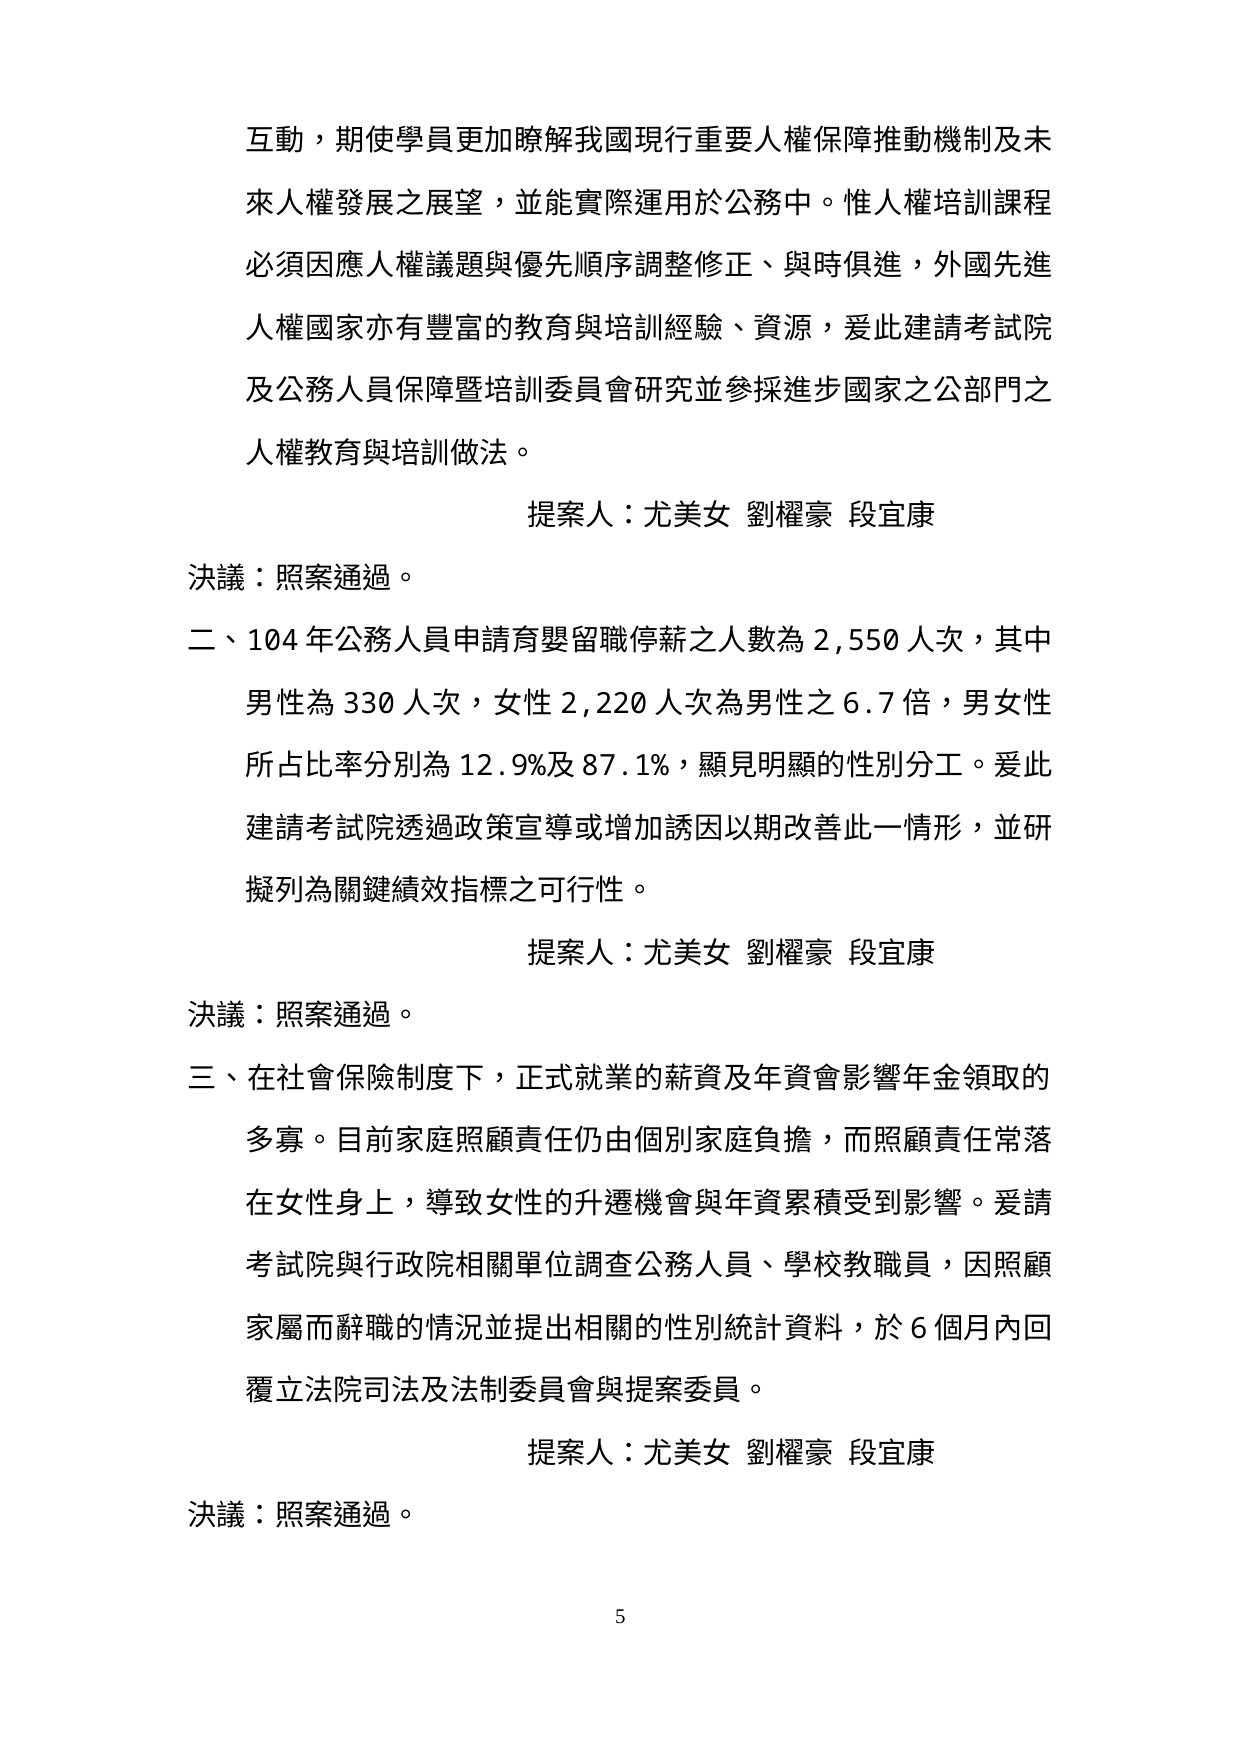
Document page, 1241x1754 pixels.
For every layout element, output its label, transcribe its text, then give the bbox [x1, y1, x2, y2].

text 互動，期使學員更加瞭解我國現行重要人權保障推動機制及未來人權發展之展望，並能實際運用於公務中。惟人權培訓課程必須因應人權議題與優先順序調整修正、與時俱進，外國先進人權國家亦有豐富的教育與培訓經驗、資源，爰此建請考試院及公務人員保障暨培訓委員會研究並參採進步國家之公部門之人權教育與培訓做法。 [187, 96, 1053, 471]
text 三、在社會保險制度下，正式就業的薪資及年資會影響年金領取的多寡。目前家庭照顧責任仍由個別家庭負擔，而照顧責任常落在女性身上，導致女性的升遷機會與年資累積受到影響。爰請考試院與行政院相關單位調查公務人員、學校教職員，因照顧家屬而辭職的情況並提出相關的性別統計資料，於6個月內回覆立法院司法及法制委員會與提案委員。 [187, 1034, 1053, 1409]
text 提案人：尤美女 劉櫂豪 段宜康 [527, 909, 1053, 971]
text 提案人：尤美女 劉櫂豪 段宜康 [527, 1409, 1053, 1471]
text 決議：照案通過。 [187, 971, 1053, 1034]
text 決議：照案通過。 [187, 534, 1053, 596]
text 提案人：尤美女 劉櫂豪 段宜康 [527, 471, 1053, 534]
text 決議：照案通過。 [187, 1471, 1053, 1534]
text 二、104年公務人員申請育嬰留職停薪之人數為2,550人次，其中男性為330人次，女性2,220人次為男性之6.7倍，男女性所占比率分別為12.9%及87.1%，顯見明顯的性別分工。爰此建請考試院透過政策宣導或增加誘因以期改善此一情形，並研擬列為關鍵績效指標之可行性。 [187, 596, 1053, 909]
